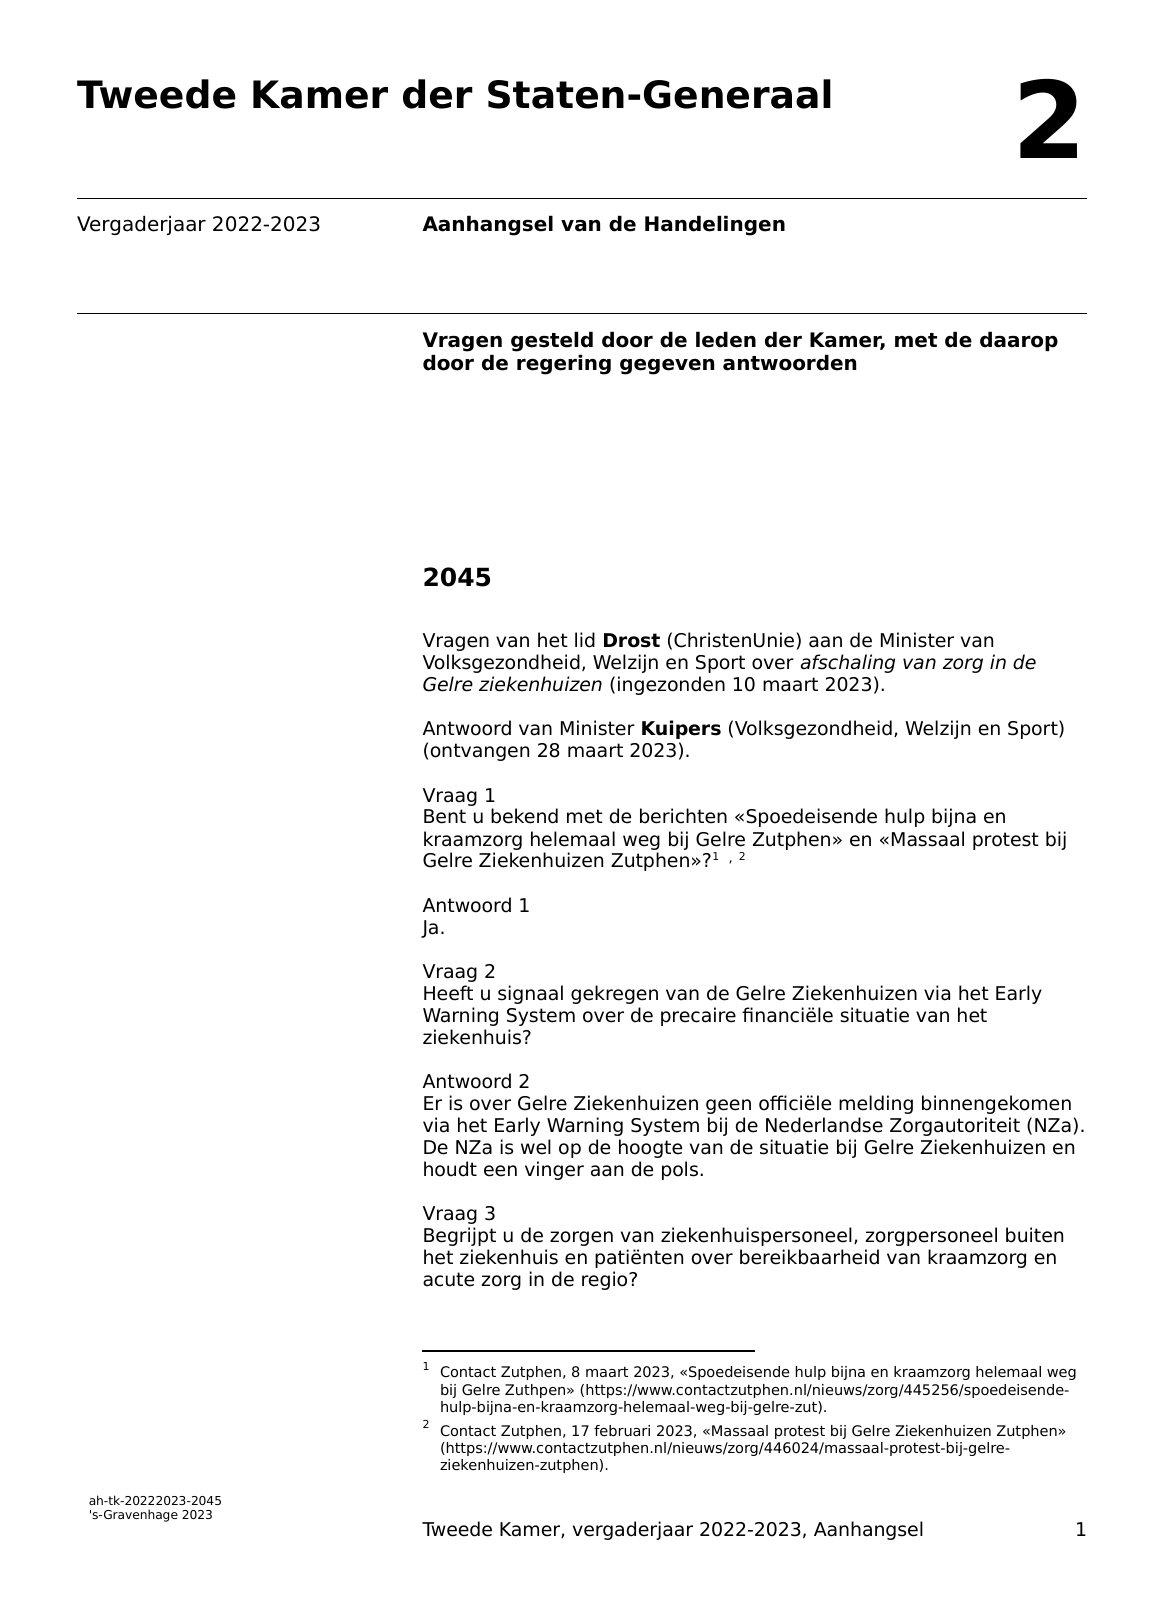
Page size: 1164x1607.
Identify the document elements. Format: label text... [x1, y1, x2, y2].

text 's-Gravenhage 2023 [88, 1508, 323, 1522]
table_cell [77, 314, 422, 375]
text Heeft u signaal gekregen van de Gelre Ziekenhuizen via het Early Warning System over de precaire financiële situatie van het ziekenhuis? [422, 983, 1087, 1049]
text Antwoord 2 [422, 1071, 1087, 1093]
table_cell Aanhangsel van de Handelingen [422, 199, 1087, 313]
text Ja. [422, 917, 1087, 938]
text Contact Zutphen, 8 maart 2023, «Spoedeisende hulp bijna en kraamzorg helemaal weg bij Gelre Zuthpen» (https://www.contactzutphen.nl/nieuws/zorg/445256/spoedeisende-hulp-bijna-en-kraamzorg-helemaal-weg-bij-gelre-zut). [422, 1360, 1087, 1416]
text Vraag 2 [422, 961, 1087, 983]
text Bent u bekend met de berichten «Spoedeisende hulp bijna en kraamzorg helemaal weg bij Gelre Zutphen» en «Massaal protest bij Gelre Ziekenhuizen Zutphen»? , [422, 806, 1087, 872]
text ah-tk-20222023-2045 [88, 1494, 323, 1508]
text 2045 [422, 563, 1087, 592]
table_header 2 [886, 59, 1087, 198]
text Antwoord van Minister Kuipers (Volksgezondheid, Welzijn en Sport) (ontvangen 28 maart 2023). [422, 718, 1087, 762]
text Vraag 3 [422, 1203, 1087, 1225]
text Er is over Gelre Ziekenhuizen geen officiële melding binnengekomen via het Early Warning System bij de Nederlandse Zorgautoriteit (NZa). De NZa is wel op de hoogte van de situatie bij Gelre Ziekenhuizen en houdt een vinger aan de pols. [422, 1093, 1087, 1181]
text Antwoord 1 [422, 894, 1087, 917]
text Vragen van het lid Drost (ChristenUnie) aan de Minister van Volksgezondheid, Welzijn en Sport over afschaling van zorg in de Gelre ziekenhuizen (ingezonden 10 maart 2023). [422, 630, 1087, 696]
text Contact Zutphen, 17 februari 2023, «Massaal protest bij Gelre Ziekenhuizen Zutphen» (https://www.contactzutphen.nl/nieuws/zorg/446024/massaal-protest-bij-gelre-ziekenhuizen-zutphen). [422, 1418, 1087, 1474]
table_cell Vergaderjaar 2022-2023 [77, 199, 422, 313]
text Vraag 1 [422, 784, 1087, 806]
table_header Tweede Kamer der Staten-Generaal [77, 59, 886, 198]
text Begrijpt u de zorgen van ziekenhuispersoneel, zorgpersoneel buiten het ziekenhuis en patiënten over bereikbaarheid van kraamzorg en acute zorg in de regio? [422, 1225, 1087, 1291]
table_cell Vragen gesteld door de leden der Kamer, met de daarop door de regering gegeven antwoorden [422, 314, 1087, 375]
